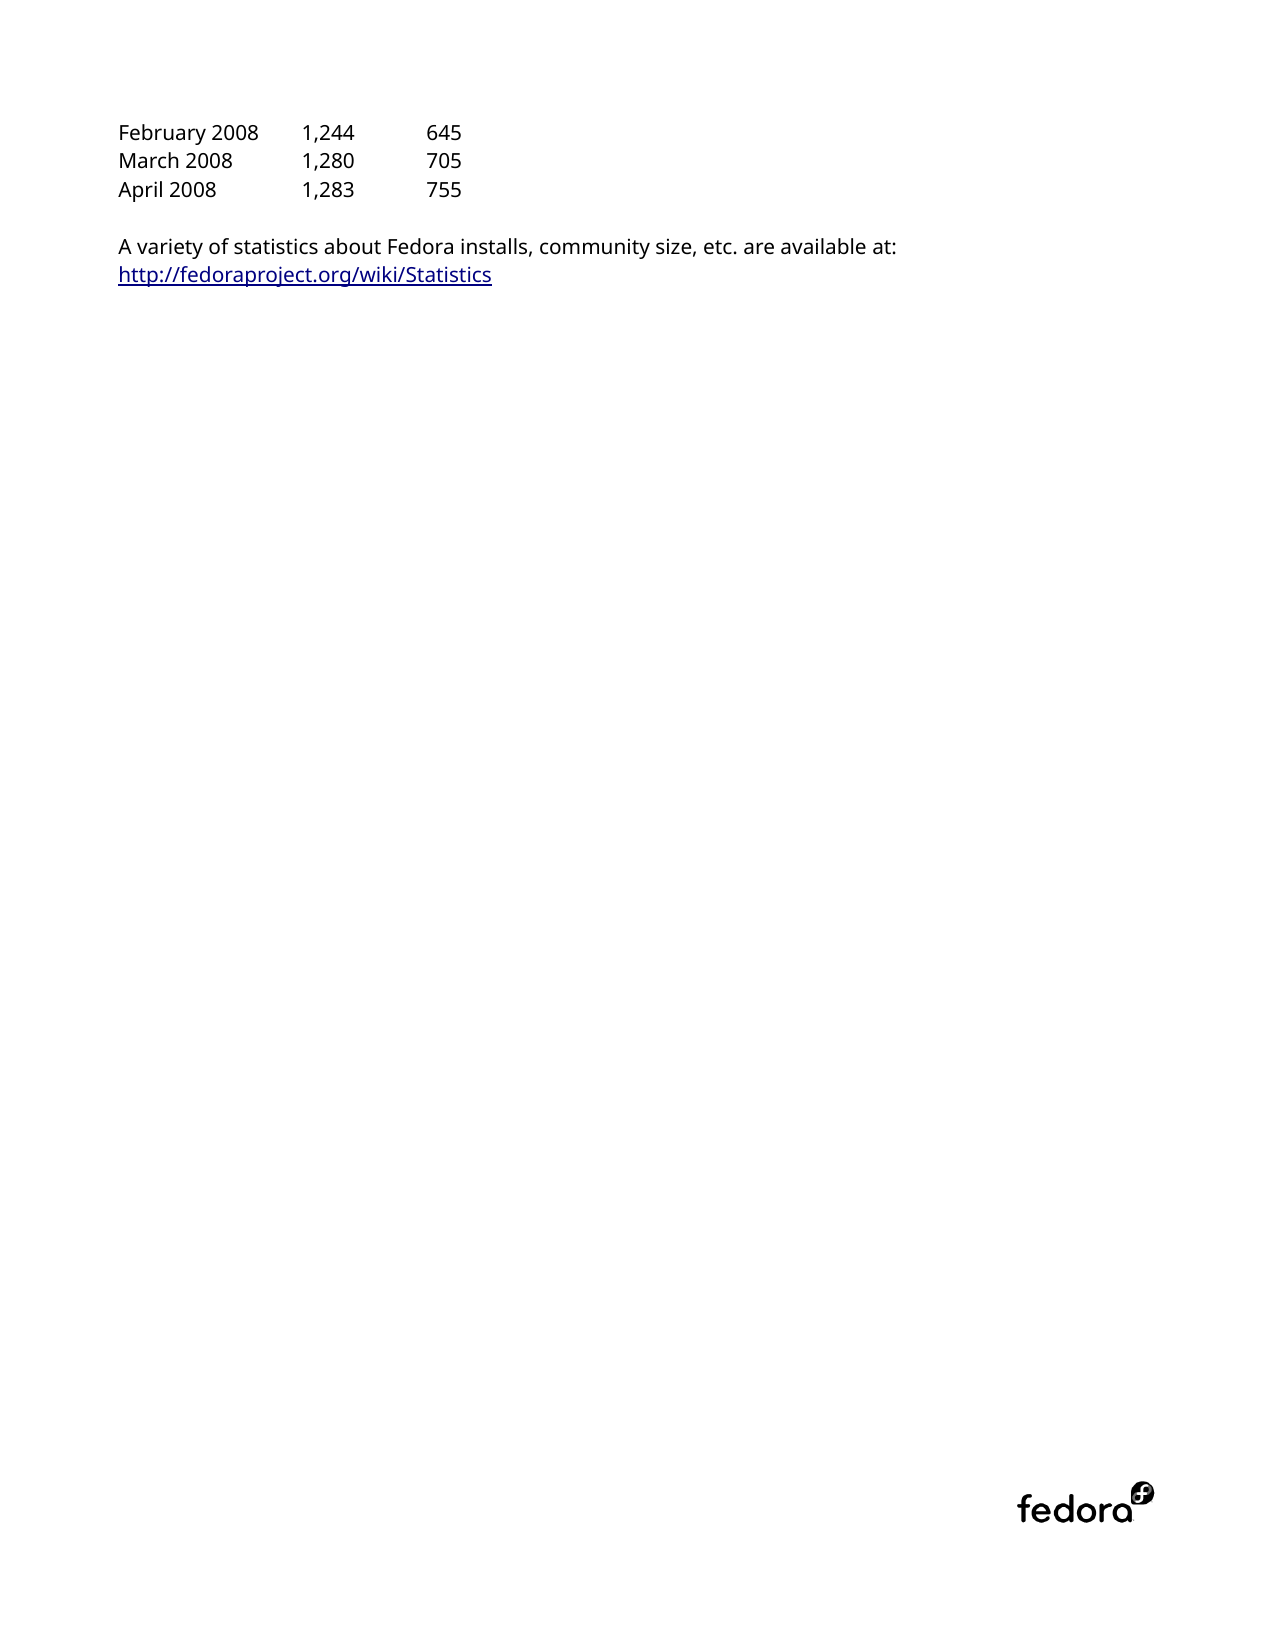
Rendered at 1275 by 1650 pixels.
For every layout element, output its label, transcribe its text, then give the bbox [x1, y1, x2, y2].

table_cell February 2008 [118, 118, 301, 147]
picture [1007, 1474, 1163, 1532]
text A variety of statistics about Fedora installs, community size, etc. are available at: http://fedoraproject.org/wiki/Statistics [118, 232, 1157, 289]
table_cell 1,283 [301, 175, 426, 203]
table_cell 1,244 [301, 118, 426, 147]
table_cell 645 [426, 118, 1156, 147]
table_cell 705 [426, 147, 1156, 175]
table_cell 755 [426, 175, 1156, 203]
table_cell April 2008 [118, 175, 301, 203]
table_cell 1,280 [301, 147, 426, 175]
table_cell March 2008 [118, 147, 301, 175]
